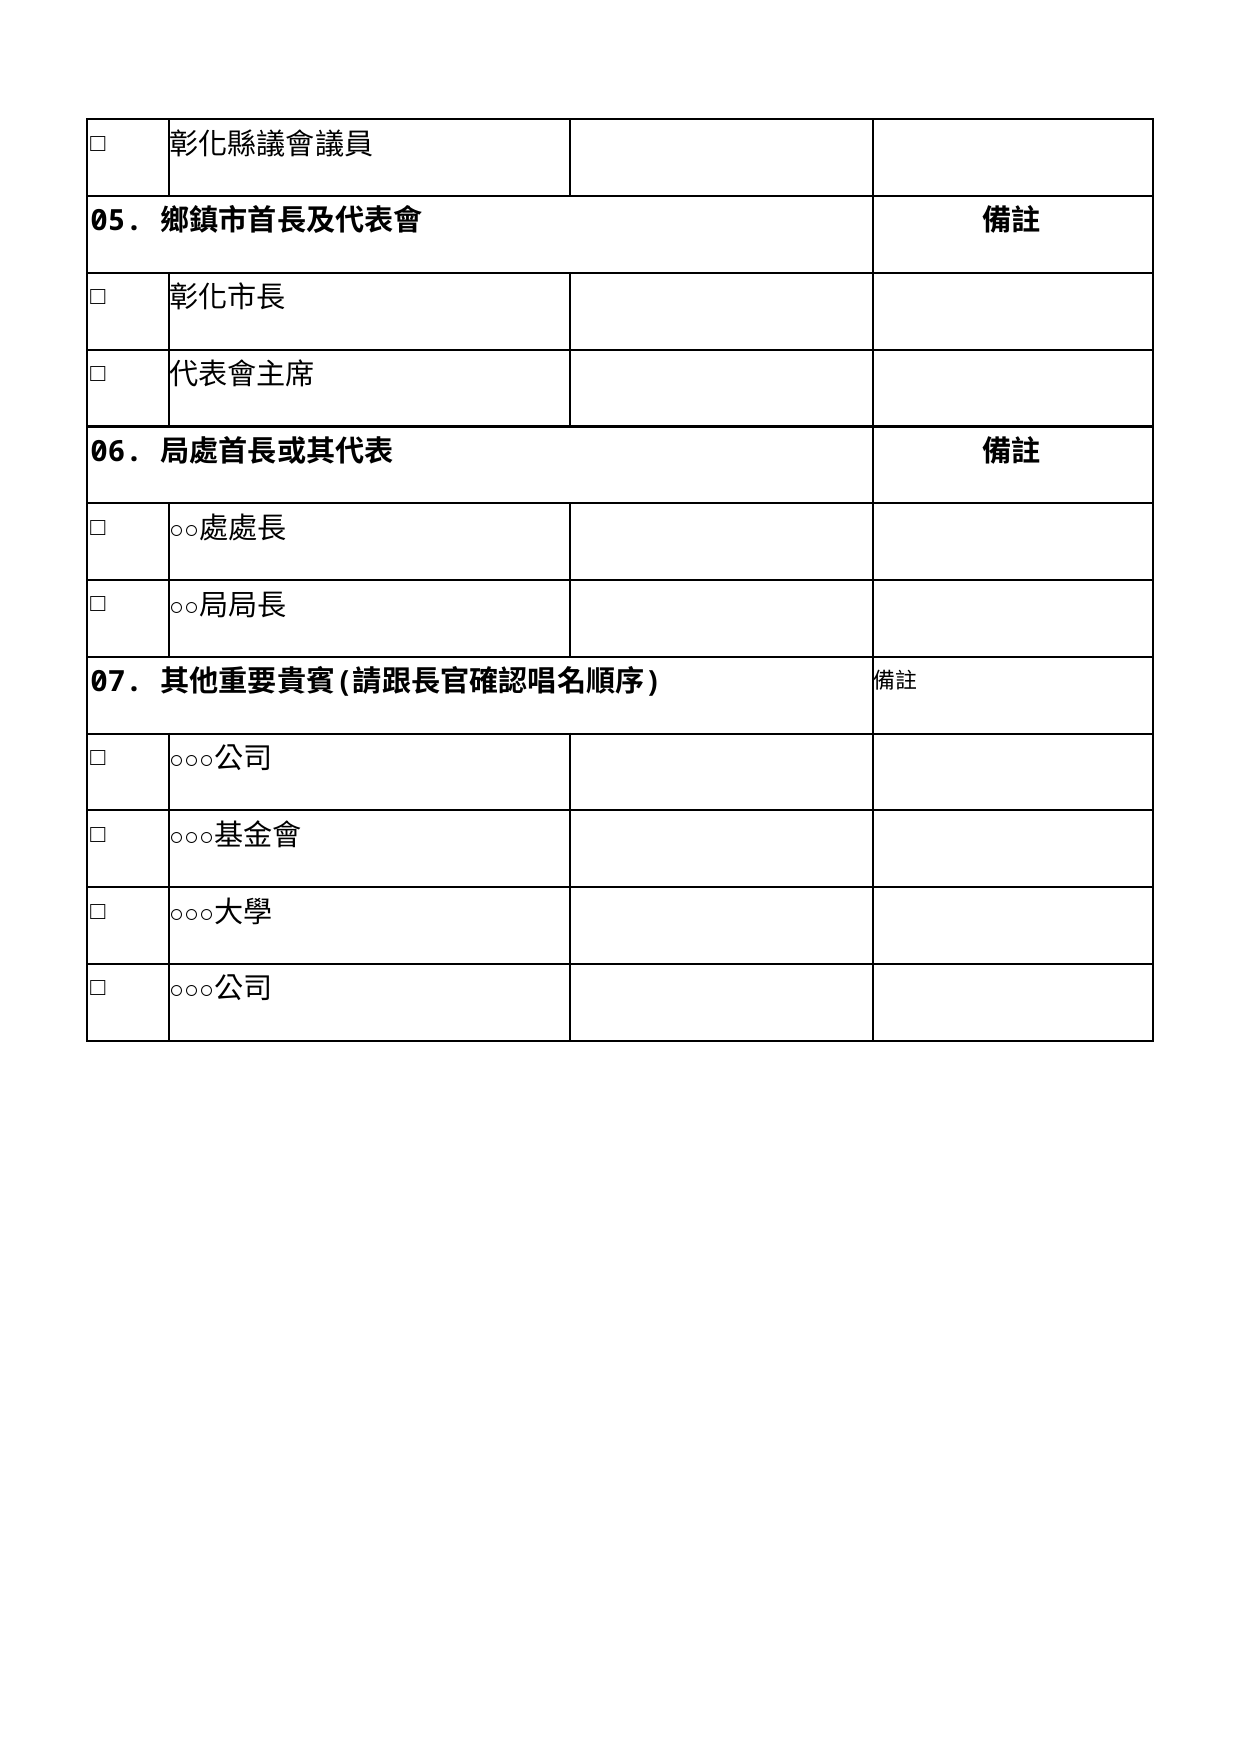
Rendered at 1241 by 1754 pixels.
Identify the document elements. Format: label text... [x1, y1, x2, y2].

table_cell [169, 1042, 570, 1047]
table_cell [874, 274, 1152, 348]
table_cell [874, 735, 1152, 809]
table_cell [874, 888, 1152, 963]
table_cell ○○處處長 [170, 504, 569, 579]
table_cell □ [88, 735, 168, 809]
table_cell 備註 [874, 428, 1152, 502]
table_cell ○○○公司 [170, 965, 569, 1040]
table_cell □ [88, 811, 168, 886]
table_cell [571, 120, 872, 195]
table_cell 05. 鄉鎮市首長及代表會 [88, 197, 872, 272]
table_cell [571, 888, 872, 963]
table_cell [570, 1042, 579, 1047]
table_cell □ [88, 120, 168, 195]
table_cell [571, 965, 872, 1040]
table_cell □ [88, 274, 168, 348]
table_cell ○○局局長 [170, 581, 569, 656]
table_cell 彰化縣議會議員 [170, 120, 569, 195]
table_cell [571, 581, 872, 656]
table_cell [874, 965, 1152, 1040]
table_cell ○○○大學 [170, 888, 569, 963]
table_cell ○○○基金會 [170, 811, 569, 886]
table_cell 備註 [874, 658, 1152, 733]
table_cell 備註 [874, 197, 1152, 272]
table_cell [874, 581, 1152, 656]
table_cell [571, 504, 872, 579]
table_cell 代表會主席 [170, 351, 569, 425]
table_cell □ [88, 351, 168, 425]
table_cell [874, 504, 1152, 579]
table_cell 彰化市長 [170, 274, 569, 348]
table_cell [161, 1042, 169, 1047]
table_cell [152, 1042, 161, 1047]
table_cell [571, 735, 872, 809]
table_cell [571, 351, 872, 425]
table_cell [873, 1042, 1153, 1047]
table_cell 07. 其他重要貴賓(請跟長官確認唱名順序) [88, 658, 872, 733]
table_cell [874, 351, 1152, 425]
table_cell [571, 274, 872, 348]
table_cell ○○○公司 [170, 735, 569, 809]
table_cell □ [88, 888, 168, 963]
table_cell [874, 120, 1152, 195]
table_cell [579, 1042, 873, 1047]
table_cell [87, 1042, 152, 1047]
table_cell □ [88, 581, 168, 656]
table_cell 06. 局處首長或其代表 [88, 428, 872, 502]
table_cell □ [88, 504, 168, 579]
table_cell [874, 811, 1152, 886]
table_cell [571, 811, 872, 886]
table_cell □ [88, 965, 168, 1040]
